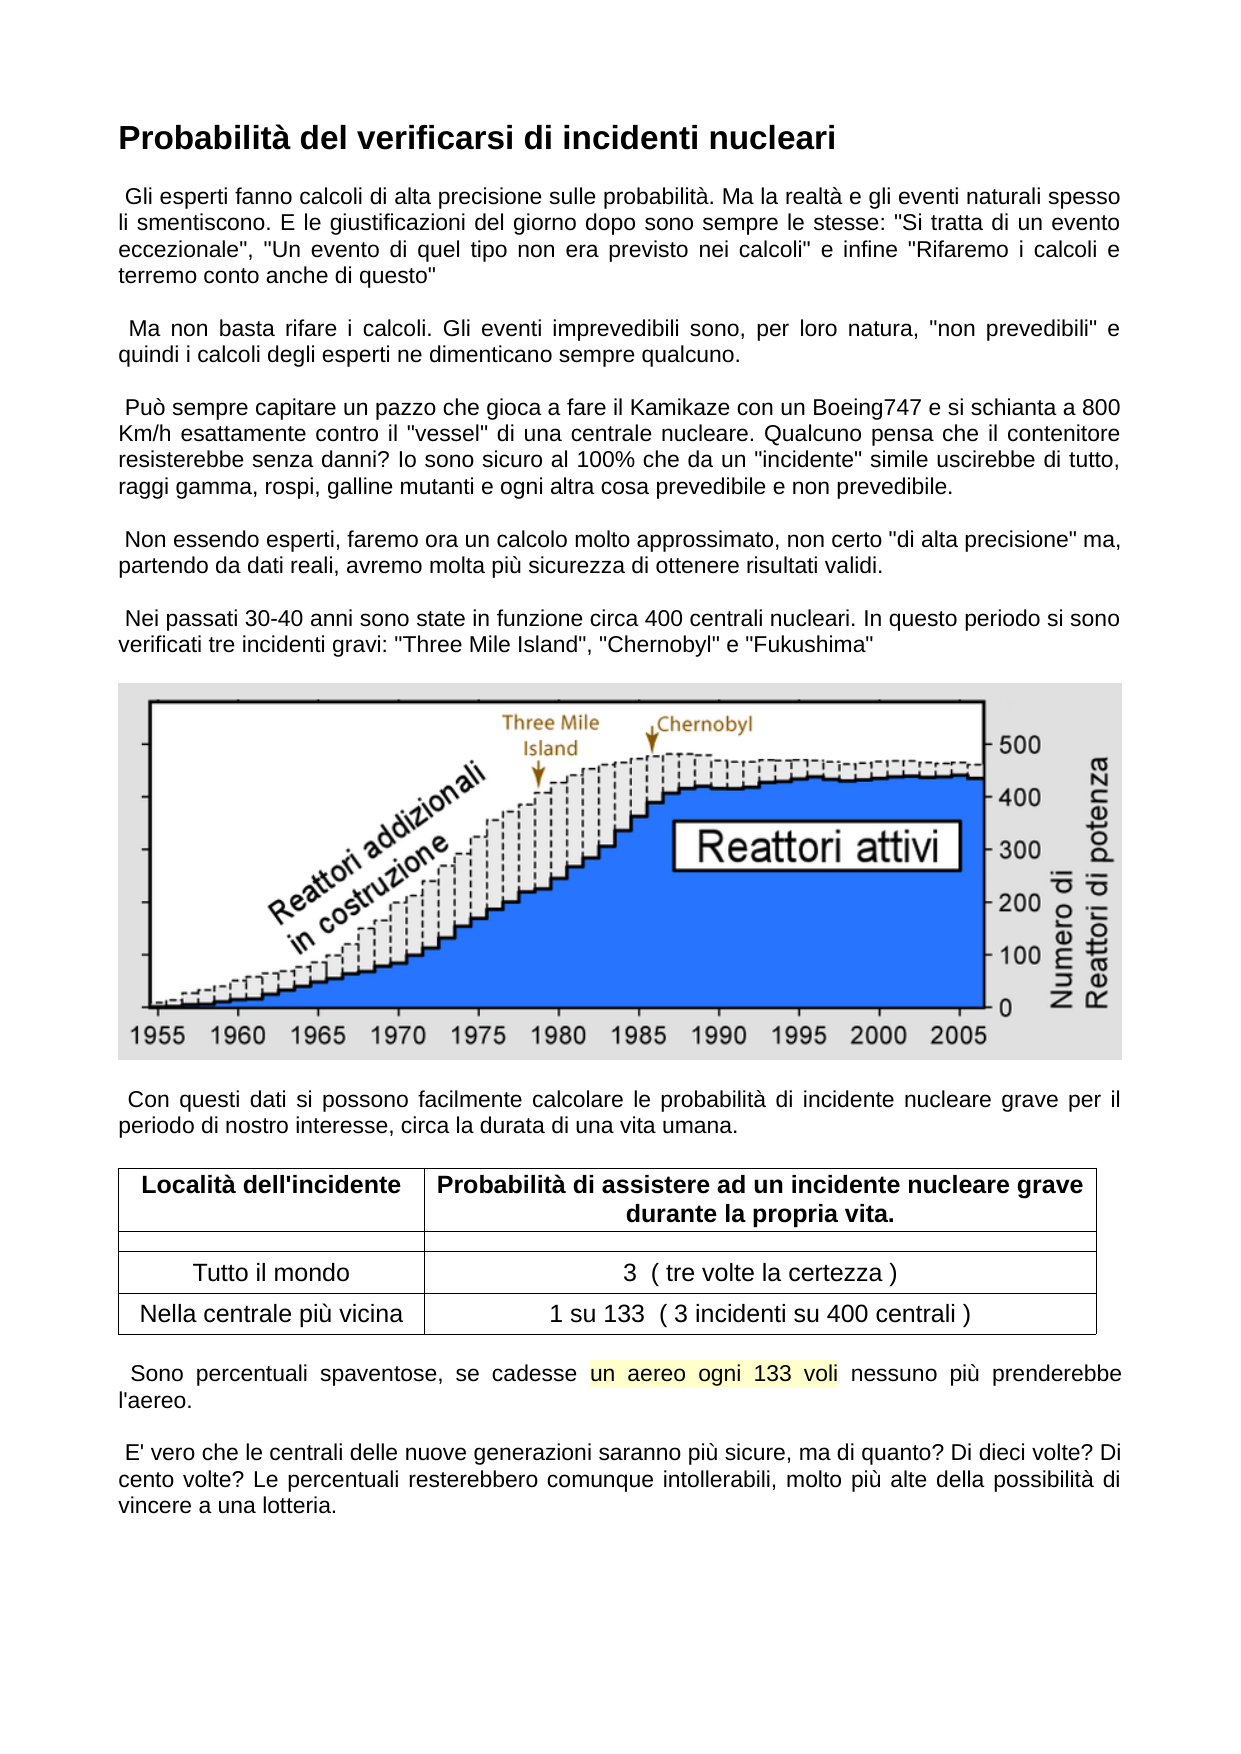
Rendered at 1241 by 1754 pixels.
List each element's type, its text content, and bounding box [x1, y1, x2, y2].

table_cell 3 ( tre volte la certezza ) [425, 1252, 1096, 1292]
text Nei passati 30-40 anni sono state in funzione circa 400 centrali nucleari. In questo periodo si sono verificati tre incidenti gravi: "Three Mile Island", "Chernobyl" e "Fukushima" [118, 604, 1122, 657]
text Probabilità del verificarsi di incidenti nucleari [118, 118, 1122, 157]
table_cell Nella centrale più vicina [119, 1294, 424, 1334]
text Non essendo esperti, faremo ora un calcolo molto approssimato, non certo "di alta precisione" ma, partendo da dati reali, avremo molta più sicurezza di ottenere risultati validi. [118, 526, 1122, 578]
text Sono percentuali spaventose, se cadesse un aereo ogni 133 voli nessuno più prenderebbe l'aereo. [118, 1360, 1122, 1413]
text Ma non basta rifare i calcoli. Gli eventi imprevedibili sono, per loro natura, "non prevedibili" e quindi i calcoli degli esperti ne dimenticano sempre qualcuno. [118, 315, 1122, 367]
table_header Località dell'incidente [119, 1169, 424, 1231]
table_cell Tutto il mondo [119, 1252, 424, 1292]
table_cell [119, 1232, 424, 1251]
text Con questi dati si possono facilmente calcolare le probabilità di incidente nucleare grave per il periodo di nostro interesse, circa la durata di una vita umana. [118, 1086, 1122, 1139]
table_cell [425, 1232, 1096, 1251]
text Può sempre capitare un pazzo che gioca a fare il Kamikaze con un Boeing747 e si schianta a 800 Km/h esattamente contro il "vessel" di una centrale nucleare. Qualcuno pensa che il contenitore resisterebbe senza danni? Io sono sicuro al 100% che da un "incidente" simile uscirebbe di tutto, raggi gamma, rospi, galline mutanti e ogni altra cosa prevedibile e non prevedibile. [118, 394, 1122, 499]
text E' vero che le centrali delle nuove generazioni saranno più sicure, ma di quanto? Di dieci volte? Di cento volte? Le percentuali resterebbero comunque intollerabili, molto più alte della possibilità di vincere a una lotteria. [118, 1439, 1122, 1518]
table_cell 1 su 133 ( 3 incidenti su 400 centrali ) [425, 1294, 1096, 1334]
table_header Probabilità di assistere ad un incidente nucleare grave durante la propria vita. [425, 1169, 1096, 1231]
text Gli esperti fanno calcoli di alta precisione sulle probabilità. Ma la realtà e gli eventi naturali spesso li smentiscono. E le giustificazioni del giorno dopo sono sempre le stesse: "Si tratta di un evento eccezionale", "Un evento di quel tipo non era previsto nei calcoli" e infine "Rifaremo i calcoli e terremo conto anche di questo" [118, 183, 1122, 288]
picture [118, 683, 1122, 1060]
